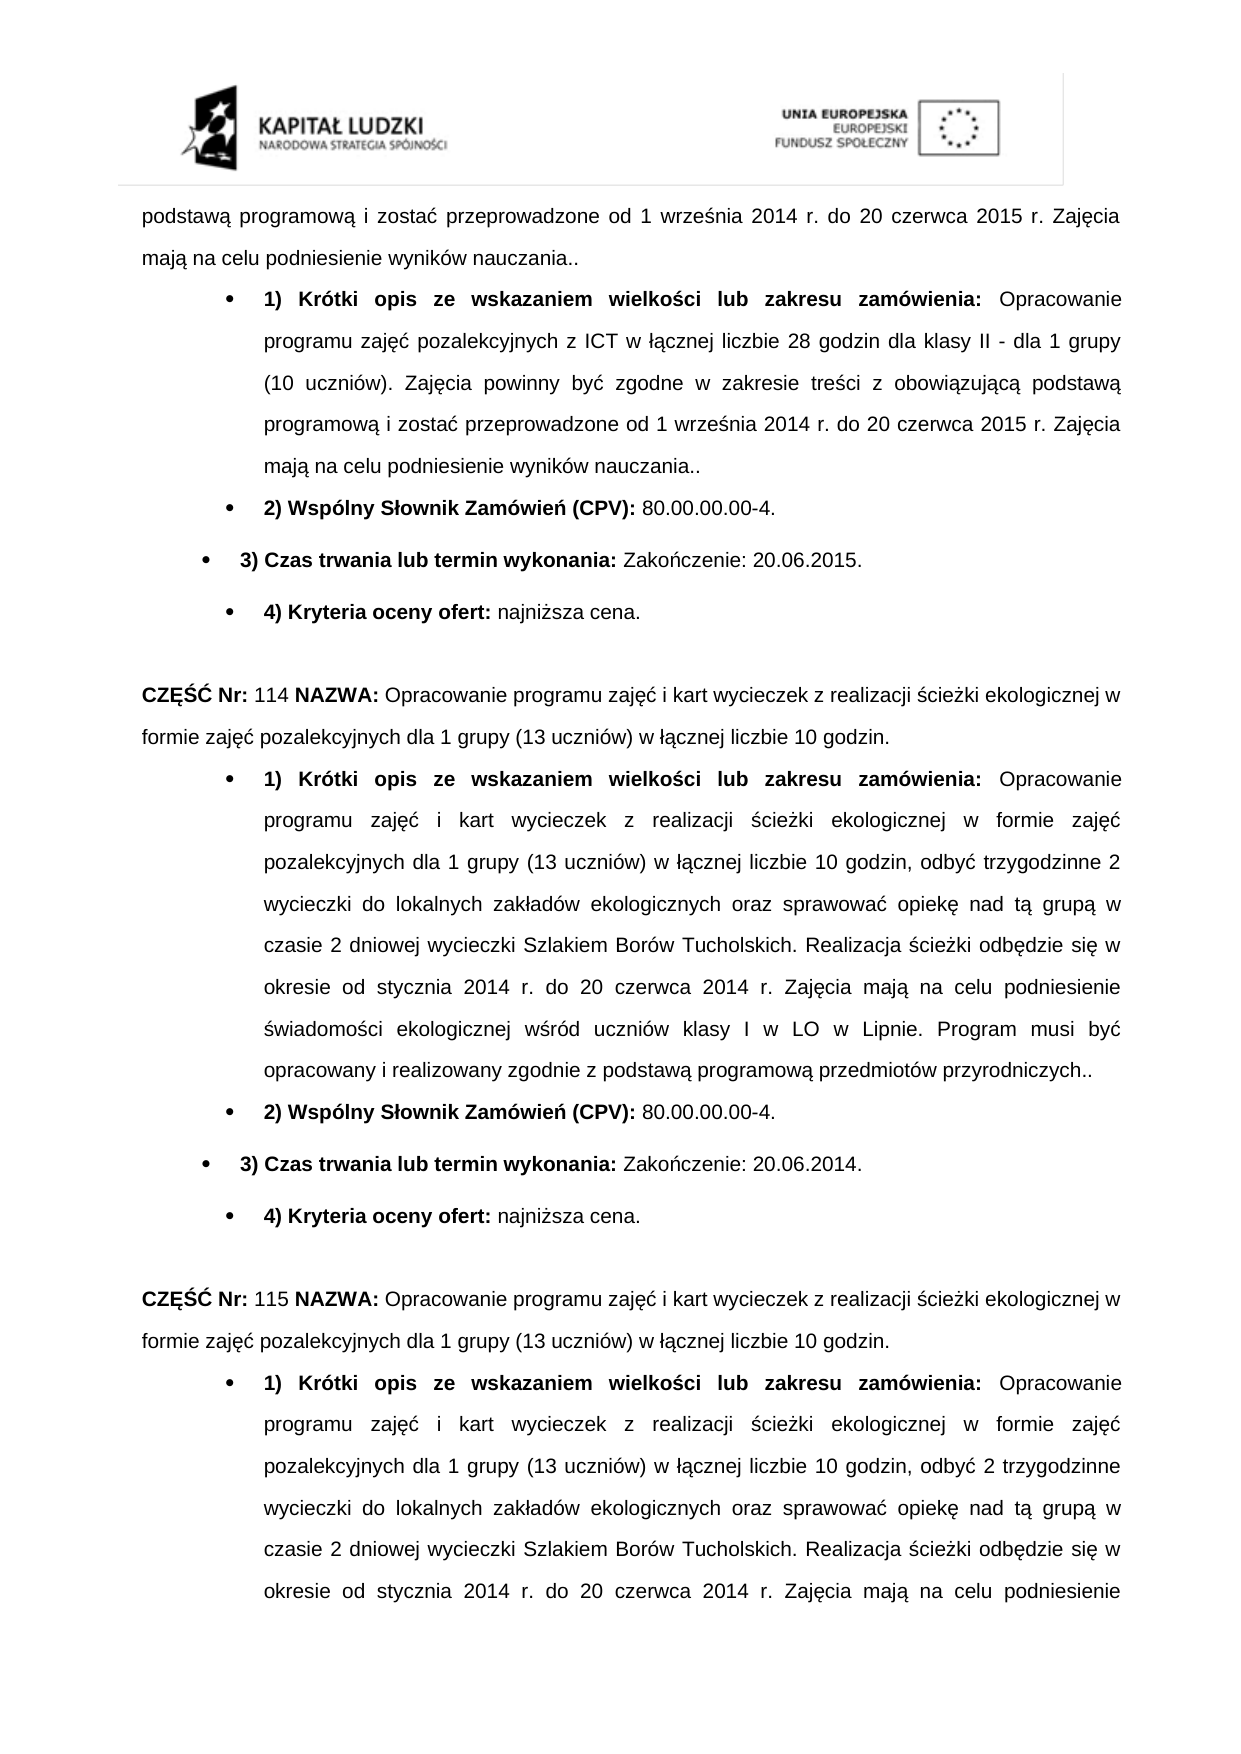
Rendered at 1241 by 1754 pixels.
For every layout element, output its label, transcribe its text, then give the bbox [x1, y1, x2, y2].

list 1) Krótki opis ze wskazaniem wielkości lub zakresu zamówienia: Opracowanie programu zajęć i kart wycieczek z realizacji ścieżki ekologicznej w formie zajęć pozalekcyjnych dla 1 grupy (13 uczniów) w łącznej liczbie 10 godzin, odbyć trzygodzinne 2 wycieczki do lokalnych zakładów ekologicznych oraz sprawować opiekę nad tą grupą w czasie 2 dniowej wycieczki Szlakiem Borów Tucholskich. Realizacja ścieżki odbędzie się w okresie od stycznia 2014 r. do 20 czerwca 2014 r. Zajęcia mają na celu podniesienie świadomości ekologicznej wśród uczniów klasy I w LO w Lipnie. Program musi być opracowany i realizowany zgodnie z podstawą programową przedmiotów przyrodniczych.. [226, 749, 1122, 1082]
list 4) Kryteria oceny ofert: najniższa cena. [226, 1186, 1122, 1228]
list 1) Krótki opis ze wskazaniem wielkości lub zakresu zamówienia: Opracowanie programu zajęć i kart wycieczek z realizacji ścieżki ekologicznej w formie zajęć pozalekcyjnych dla 1 grupy (13 uczniów) w łącznej liczbie 10 godzin, odbyć 2 trzygodzinne wycieczki do lokalnych zakładów ekologicznych oraz sprawować opiekę nad tą grupą w czasie 2 dniowej wycieczki Szlakiem Borów Tucholskich. Realizacja ścieżki odbędzie się w okresie od stycznia 2014 r. do 20 czerwca 2014 r. Zajęcia mają na celu podniesienie [226, 1353, 1122, 1603]
list 2) Wspólny Słownik Zamówień (CPV): 80.00.00.00-4. [226, 1082, 1122, 1124]
list 3) Czas trwania lub termin wykonania: Zakończenie: 20.06.2014. [202, 1134, 1122, 1176]
list 2) Wspólny Słownik Zamówień (CPV): 80.00.00.00-4. [226, 478, 1122, 519]
list 4) Kryteria oceny ofert: najniższa cena. [226, 582, 1122, 624]
text podstawą programową i zostać przeprowadzone od 1 września 2014 r. do 20 czerwca 2015 r. Zajęcia mają na celu podniesienie wyników nauczania.. [142, 186, 1122, 269]
list 1) Krótki opis ze wskazaniem wielkości lub zakresu zamówienia: Opracowanie programu zajęć pozalekcyjnych z ICT w łącznej liczbie 28 godzin dla klasy II - dla 1 grupy (10 uczniów). Zajęcia powinny być zgodne w zakresie treści z obowiązującą podstawą programową i zostać przeprowadzone od 1 września 2014 r. do 20 czerwca 2015 r. Zajęcia mają na celu podniesienie wyników nauczania.. [226, 269, 1122, 478]
text CZĘŚĆ Nr: 115 NAZWA: Opracowanie programu zajęć i kart wycieczek z realizacji ścieżki ekologicznej w formie zajęć pozalekcyjnych dla 1 grupy (13 uczniów) w łącznej liczbie 10 godzin. [142, 1269, 1122, 1353]
list 3) Czas trwania lub termin wykonania: Zakończenie: 20.06.2015. [202, 530, 1122, 572]
text CZĘŚĆ Nr: 114 NAZWA: Opracowanie programu zajęć i kart wycieczek z realizacji ścieżki ekologicznej w formie zajęć pozalekcyjnych dla 1 grupy (13 uczniów) w łącznej liczbie 10 godzin. [142, 665, 1122, 749]
